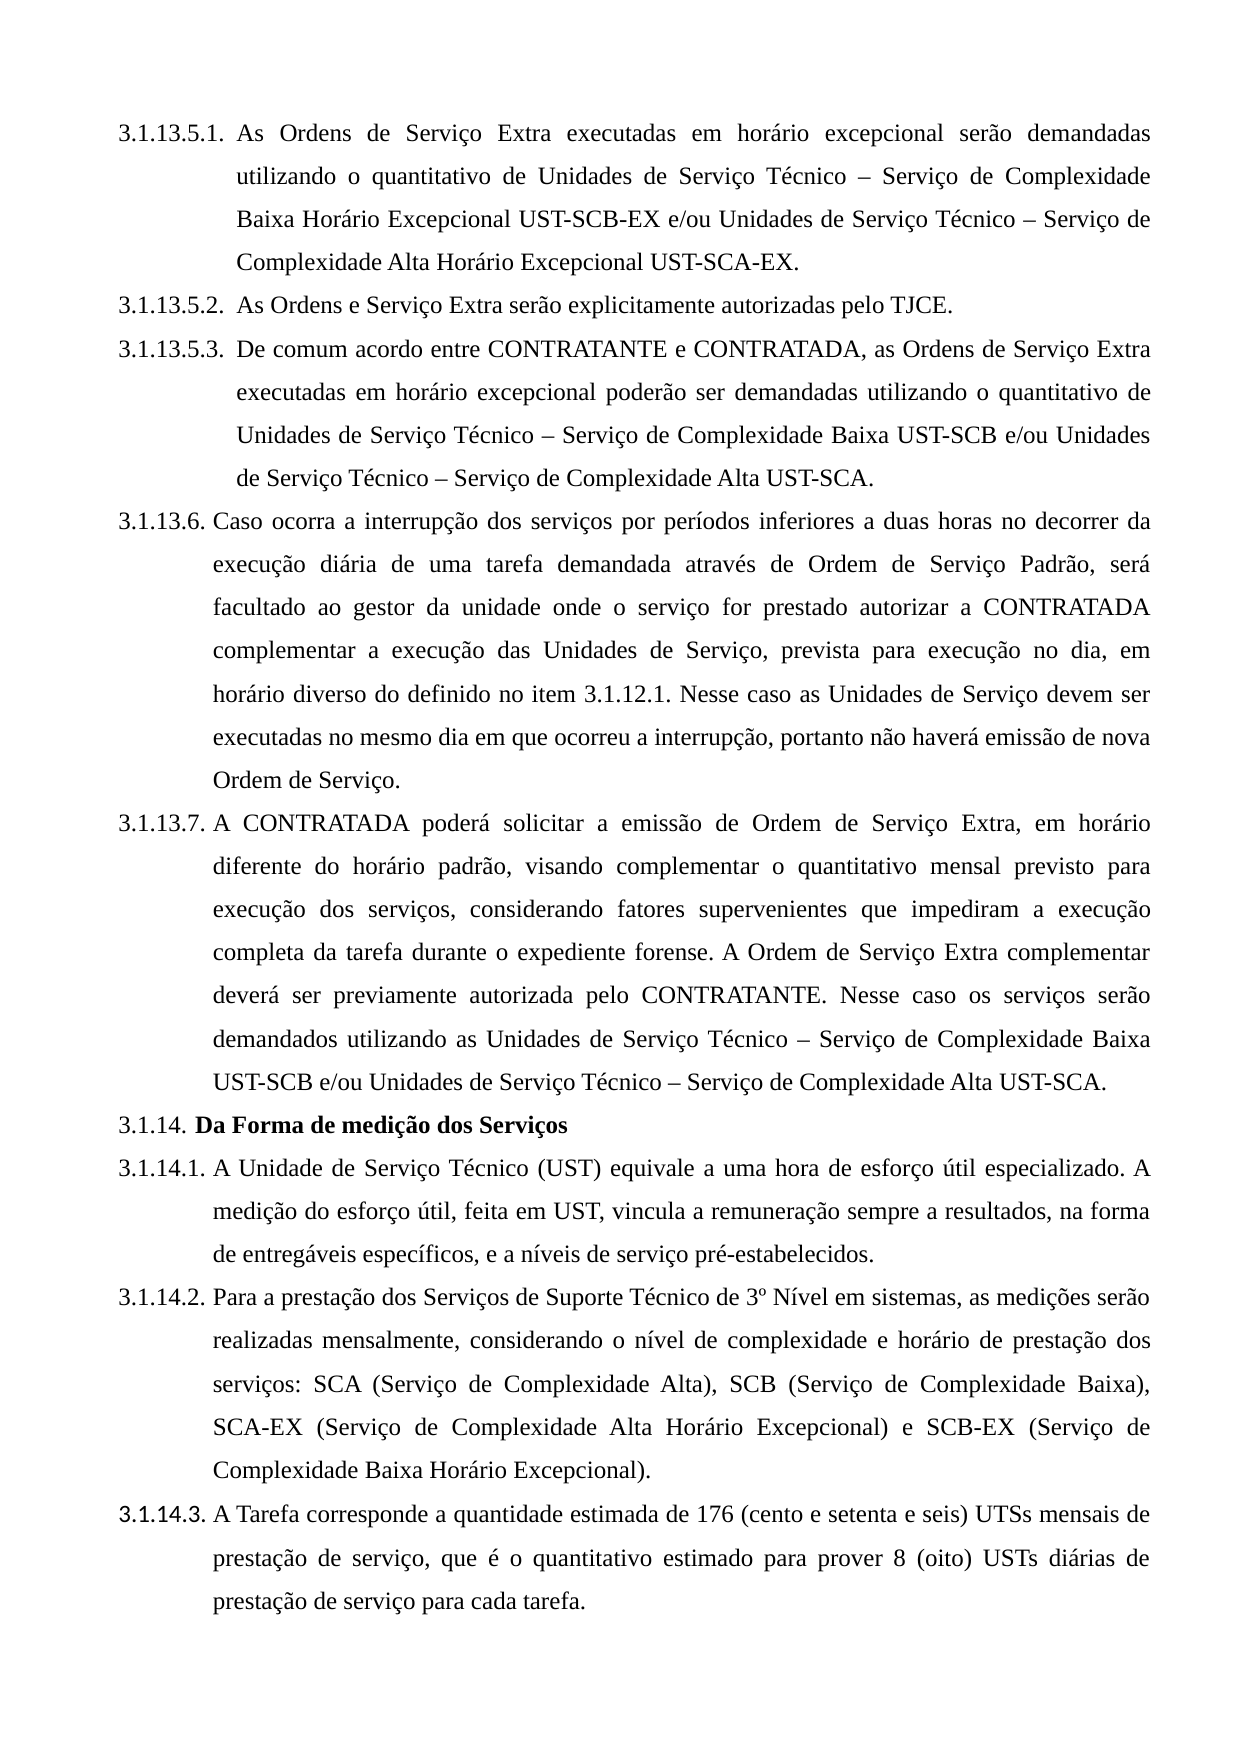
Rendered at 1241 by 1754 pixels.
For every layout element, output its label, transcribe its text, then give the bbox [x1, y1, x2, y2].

list As Ordens e Serviço Extra serão explicitamente autorizadas pelo TJCE. [118, 291, 1152, 319]
list Caso ocorra a interrupção dos serviços por períodos inferiores a duas horas no decorrer da execução diária de uma tarefa demandada através de Ordem de Serviço Padrão, será facultado ao gestor da unidade onde o serviço for prestado autorizar a CONTRATADA complementar a execução das Unidades de Serviço, prevista para execução no dia, em horário diverso do definido no item 3.1.12.1. Nesse caso as Unidades de Serviço devem ser executadas no mesmo dia em que ocorreu a interrupção, portanto não haverá emissão de nova Ordem de Serviço. [118, 506, 1152, 794]
list Da Forma de medição dos Serviços [118, 1110, 1152, 1139]
list A Tarefa corresponde a quantidade estimada de 176 (cento e setenta e seis) UTSs mensais de prestação de serviço, que é o quantitativo estimado para prover 8 (oito) USTs diárias de prestação de serviço para cada tarefa. [118, 1498, 1152, 1615]
list De comum acordo entre CONTRATANTE e CONTRATADA, as Ordens de Serviço Extra executadas em horário excepcional poderão ser demandadas utilizando o quantitativo de Unidades de Serviço Técnico – Serviço de Complexidade Baixa UST-SCB e/ou Unidades de Serviço Técnico – Serviço de Complexidade Alta UST-SCA. [118, 334, 1152, 492]
list A Unidade de Serviço Técnico (UST) equivale a uma hora de esforço útil especializado. A medição do esforço útil, feita em UST, vincula a remuneração sempre a resultados, na forma de entregáveis específicos, e a níveis de serviço pré-estabelecidos. [118, 1153, 1152, 1268]
list A CONTRATADA poderá solicitar a emissão de Ordem de Serviço Extra, em horário diferente do horário padrão, visando complementar o quantitativo mensal previsto para execução dos serviços, considerando fatores supervenientes que impediram a execução completa da tarefa durante o expediente forense. A Ordem de Serviço Extra complementar deverá ser previamente autorizada pelo CONTRATANTE. Nesse caso os serviços serão demandados utilizando as Unidades de Serviço Técnico – Serviço de Complexidade Baixa UST-SCB e/ou Unidades de Serviço Técnico – Serviço de Complexidade Alta UST-SCA. [118, 808, 1152, 1096]
list Para a prestação dos Serviços de Suporte Técnico de 3º Nível em sistemas, as medições serão realizadas mensalmente, considerando o nível de complexidade e horário de prestação dos serviços: SCA (Serviço de Complexidade Alta), SCB (Serviço de Complexidade Baixa), SCA-EX (Serviço de Complexidade Alta Horário Excepcional) e SCB-EX (Serviço de Complexidade Baixa Horário Excepcional). [118, 1282, 1152, 1484]
list As Ordens de Serviço Extra executadas em horário excepcional serão demandadas utilizando o quantitativo de Unidades de Serviço Técnico – Serviço de Complexidade Baixa Horário Excepcional UST-SCB-EX e/ou Unidades de Serviço Técnico – Serviço de Complexidade Alta Horário Excepcional UST-SCA-EX. [118, 118, 1152, 276]
